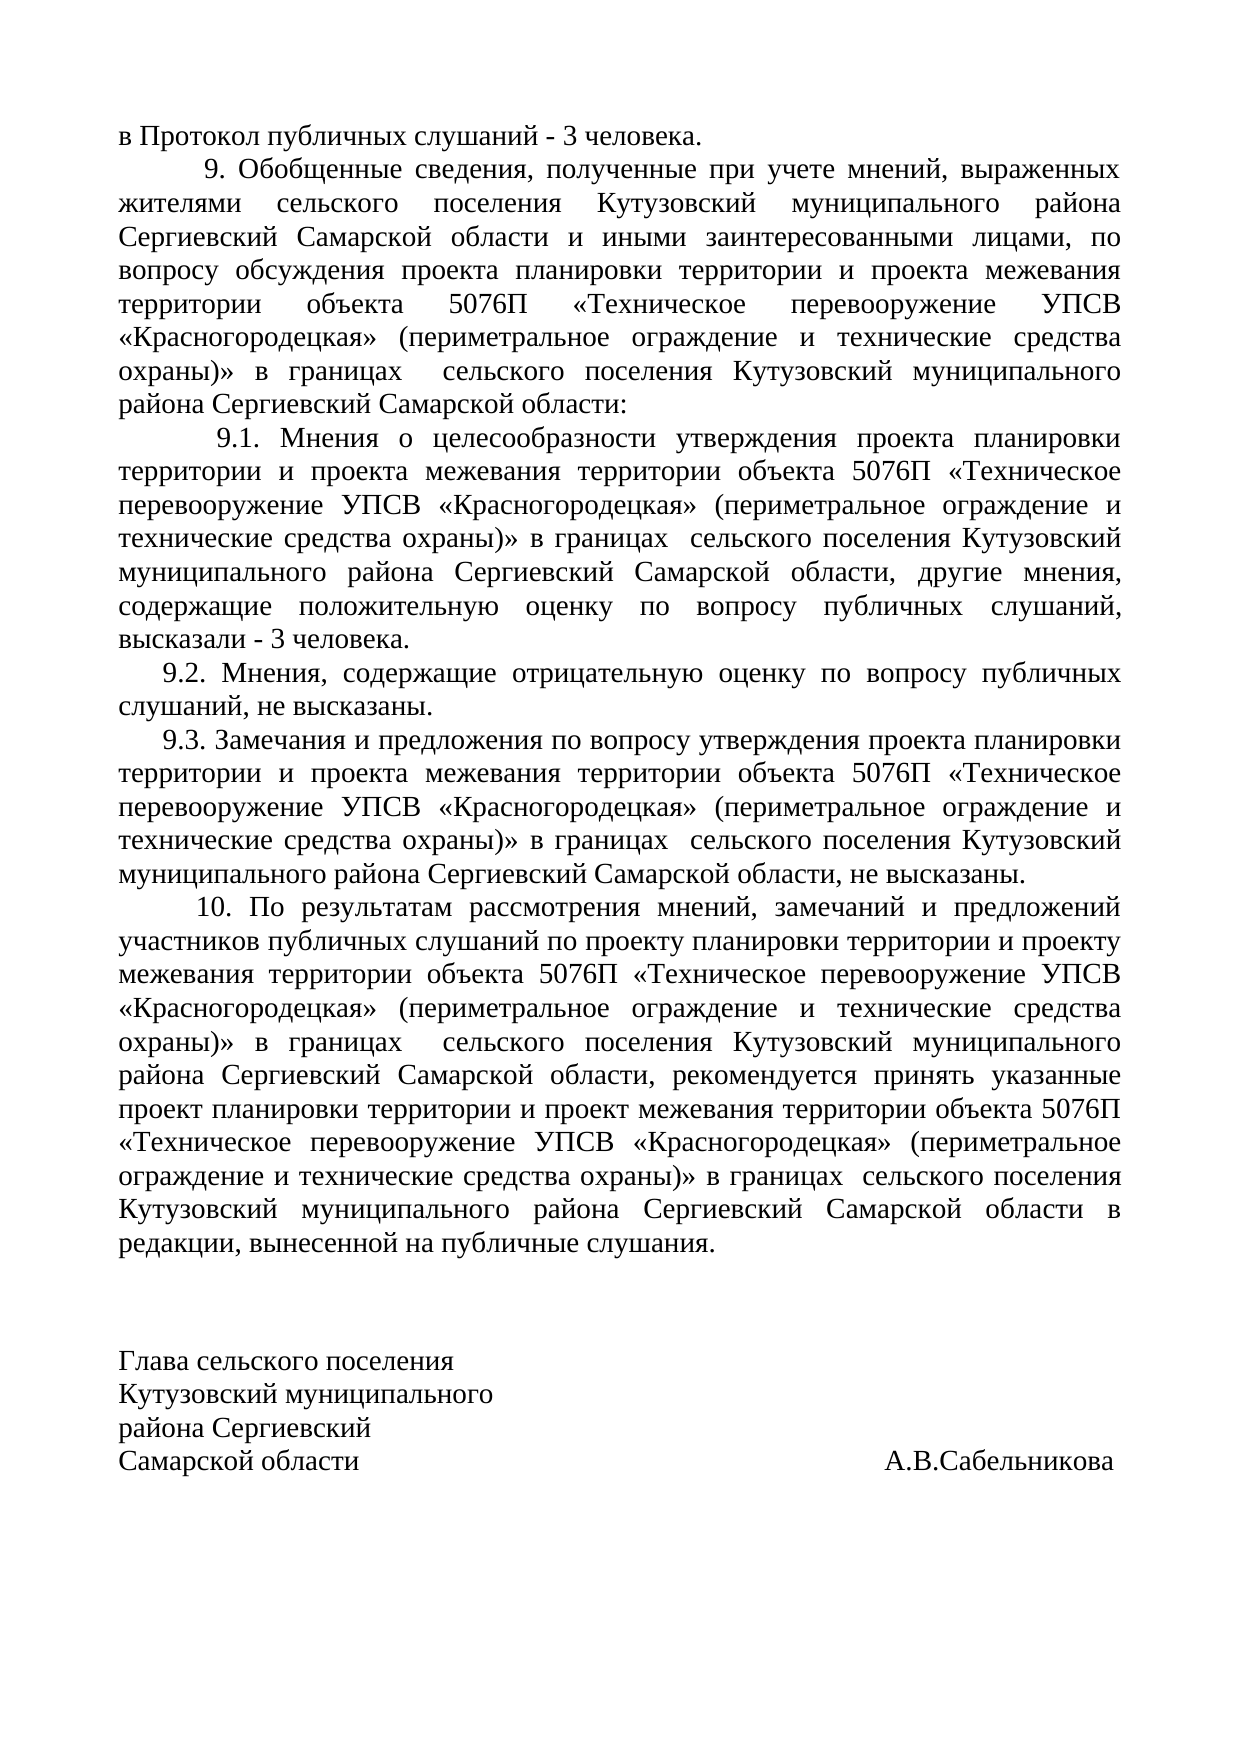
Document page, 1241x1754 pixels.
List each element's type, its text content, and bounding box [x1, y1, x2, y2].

text 9. Обобщенные сведения, полученные при учете мнений, выраженных жителями сельского поселения Кутузовский муниципального района Сергиевский Самарской области и иными заинтересованными лицами, по вопросу обсуждения проекта планировки территории и проекта межевания территории объекта 5076П «Техническое перевооружение УПСВ «Красногородецкая» (периметральное ограждение и технические средства охраны)» в границах сельского поселения Кутузовский муниципального района Сергиевский Самарской области: [118, 152, 1122, 420]
text в Протокол публичных слушаний - 3 человека. [118, 118, 1122, 152]
text Кутузовский муниципального [118, 1376, 1122, 1410]
text 9.2. Мнения, содержащие отрицательную оценку по вопросу публичных слушаний, не высказаны. [118, 655, 1122, 722]
text 9.3. Замечания и предложения по вопросу утверждения проекта планировки территории и проекта межевания территории объекта 5076П «Техническое перевооружение УПСВ «Красногородецкая» (периметральное ограждение и технические средства охраны)» в границах сельского поселения Кутузовский муниципального района Сергиевский Самарской области, не высказаны. [118, 722, 1122, 889]
text 10. По результатам рассмотрения мнений, замечаний и предложений участников публичных слушаний по проекту планировки территории и проекту межевания территории объекта 5076П «Техническое перевооружение УПСВ «Красногородецкая» (периметральное ограждение и технические средства охраны)» в границах сельского поселения Кутузовский муниципального района Сергиевский Самарской области, рекомендуется принять указанные проект планировки территории и проект межевания территории объекта 5076П «Техническое перевооружение УПСВ «Красногородецкая» (периметральное ограждение и технические средства охраны)» в границах сельского поселения Кутузовский муниципального района Сергиевский Самарской области в редакции, вынесенной на публичные слушания. [118, 889, 1122, 1258]
text 9.1. Мнения о целесообразности утверждения проекта планировки территории и проекта межевания территории объекта 5076П «Техническое перевооружение УПСВ «Красногородецкая» (периметральное ограждение и технические средства охраны)» в границах сельского поселения Кутузовский муниципального района Сергиевский Самарской области, другие мнения, содержащие положительную оценку по вопросу публичных слушаний, высказали - 3 человека. [118, 420, 1122, 655]
text Самарской области А.В.Сабельникова [118, 1443, 1122, 1477]
text Глава сельского поселения [118, 1343, 1122, 1376]
text района Сергиевский [118, 1410, 1122, 1443]
